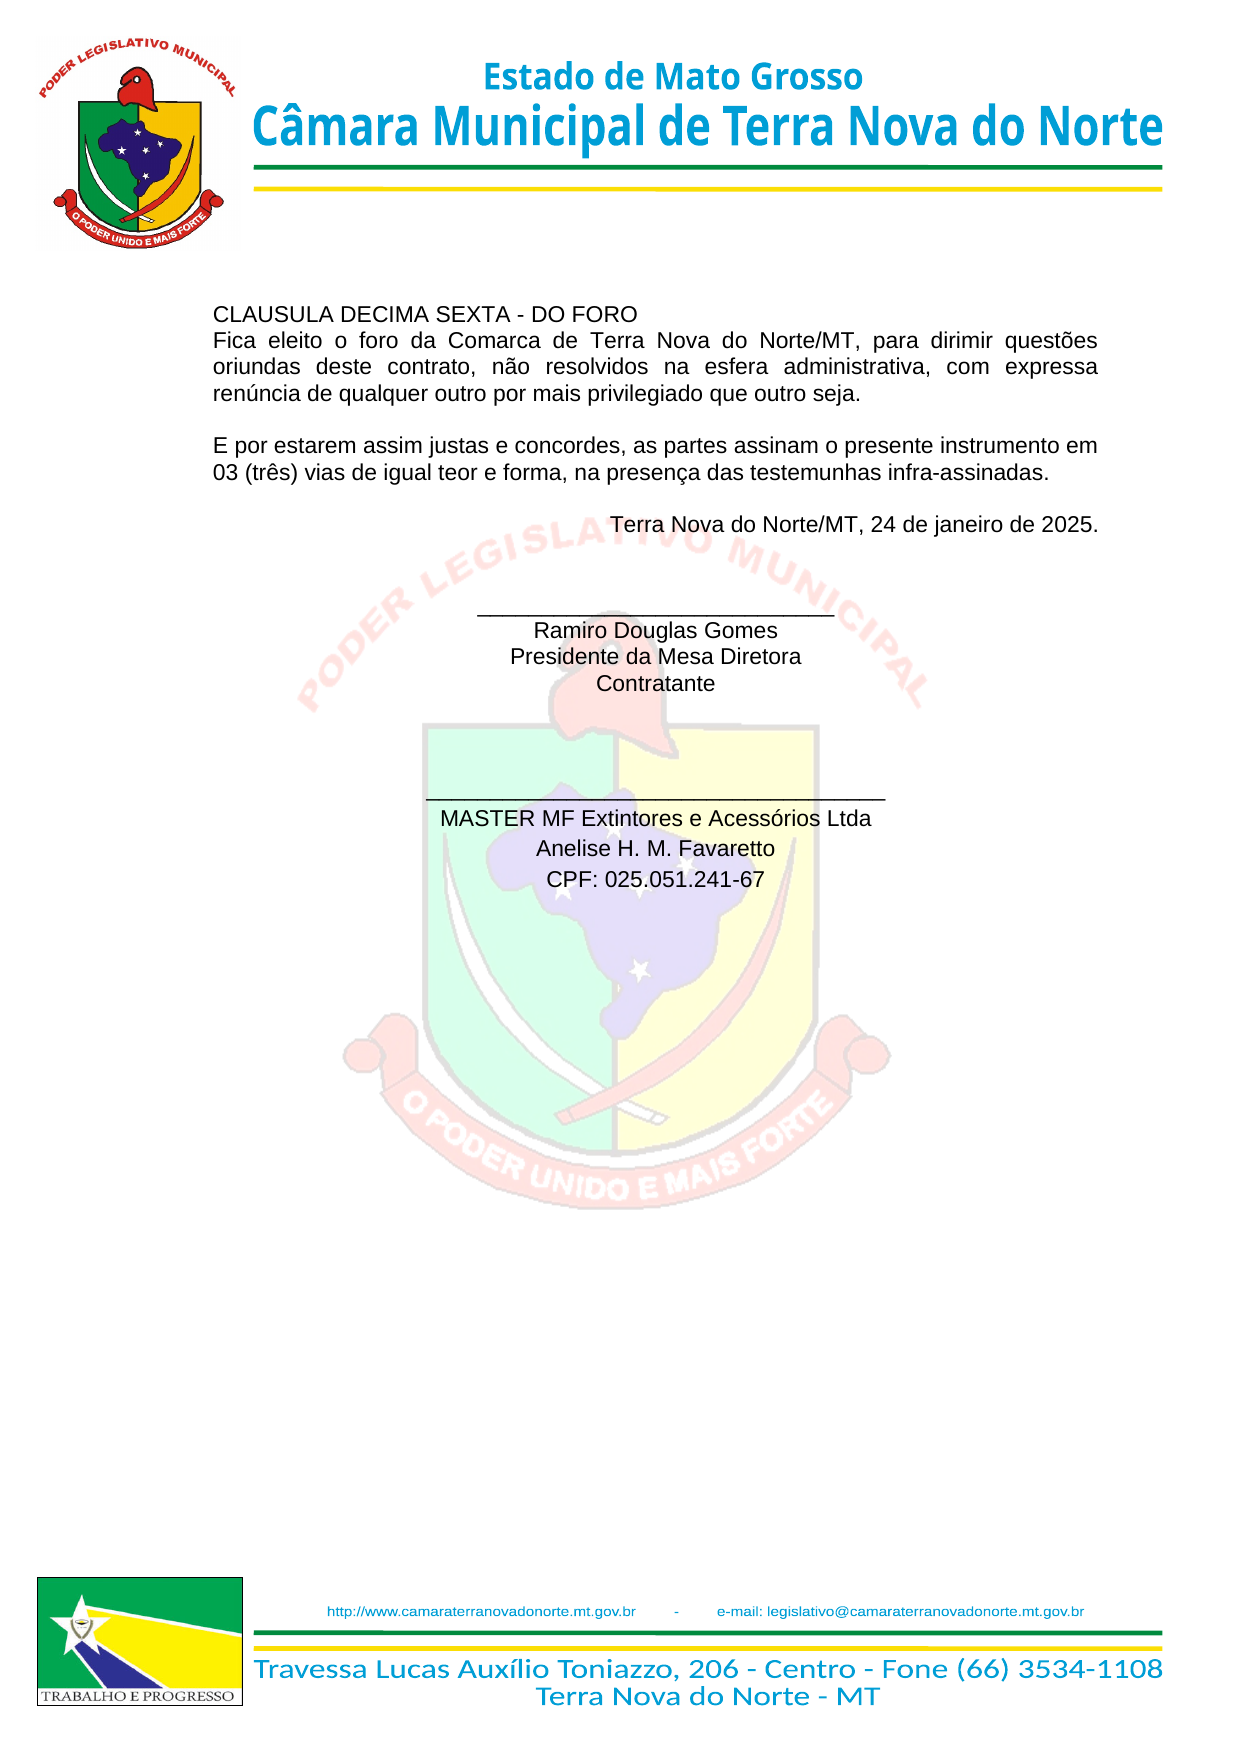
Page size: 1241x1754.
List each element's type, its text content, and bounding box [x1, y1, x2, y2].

picture [35, 36, 241, 251]
text MASTER MF Extintores e Acessórios Ltda [947, 805, 1098, 832]
text ____________________________ [947, 591, 1098, 617]
text Presidente da Mesa Diretora [213, 643, 284, 669]
text Anelise H. M. Favaretto [153, 835, 284, 862]
text Terra Nova do Norte/MT, 24 de janeiro de 2025. [947, 511, 1098, 538]
text Presidente da Mesa Diretora [947, 643, 1098, 669]
text E por estarem assim justas e concordes, as partes assinam o presente instrumento em 03 (três) vias de igual teor e forma, na presença das testemunhas infra-assinadas. [213, 432, 1098, 485]
text CPF: 025.051.241-67 [947, 866, 1098, 892]
text CPF: 025.051.241-67 [153, 866, 284, 892]
text Terra Nova do Norte/MT, 24 de janeiro de 2025. [213, 511, 284, 538]
picture [836, 1606, 849, 1613]
picture [38, 1578, 242, 1705]
text Contratante [213, 669, 284, 696]
text MASTER MF Extintores e Acessórios Ltda [153, 805, 284, 832]
text Anelise H. M. Favaretto [947, 835, 1098, 862]
text Ramiro Douglas Gomes [213, 617, 284, 643]
text Ramiro Douglas Gomes [947, 617, 1098, 643]
text CLAUSULA DECIMA SEXTA - DO FORO [213, 301, 1098, 327]
text Fica eleito o foro da Comarca de Terra Nova do Norte/MT, para dirimir questões oriundas deste contrato, não resolvidos na esfera administrativa, com expressa renúncia de qualquer outro por mais privilegiado que outro seja. [213, 327, 1098, 406]
text ____________________________ [213, 591, 284, 617]
text Contratante [947, 669, 1098, 696]
text ____________________________________ [947, 775, 1098, 801]
text ____________________________________ [153, 775, 284, 801]
